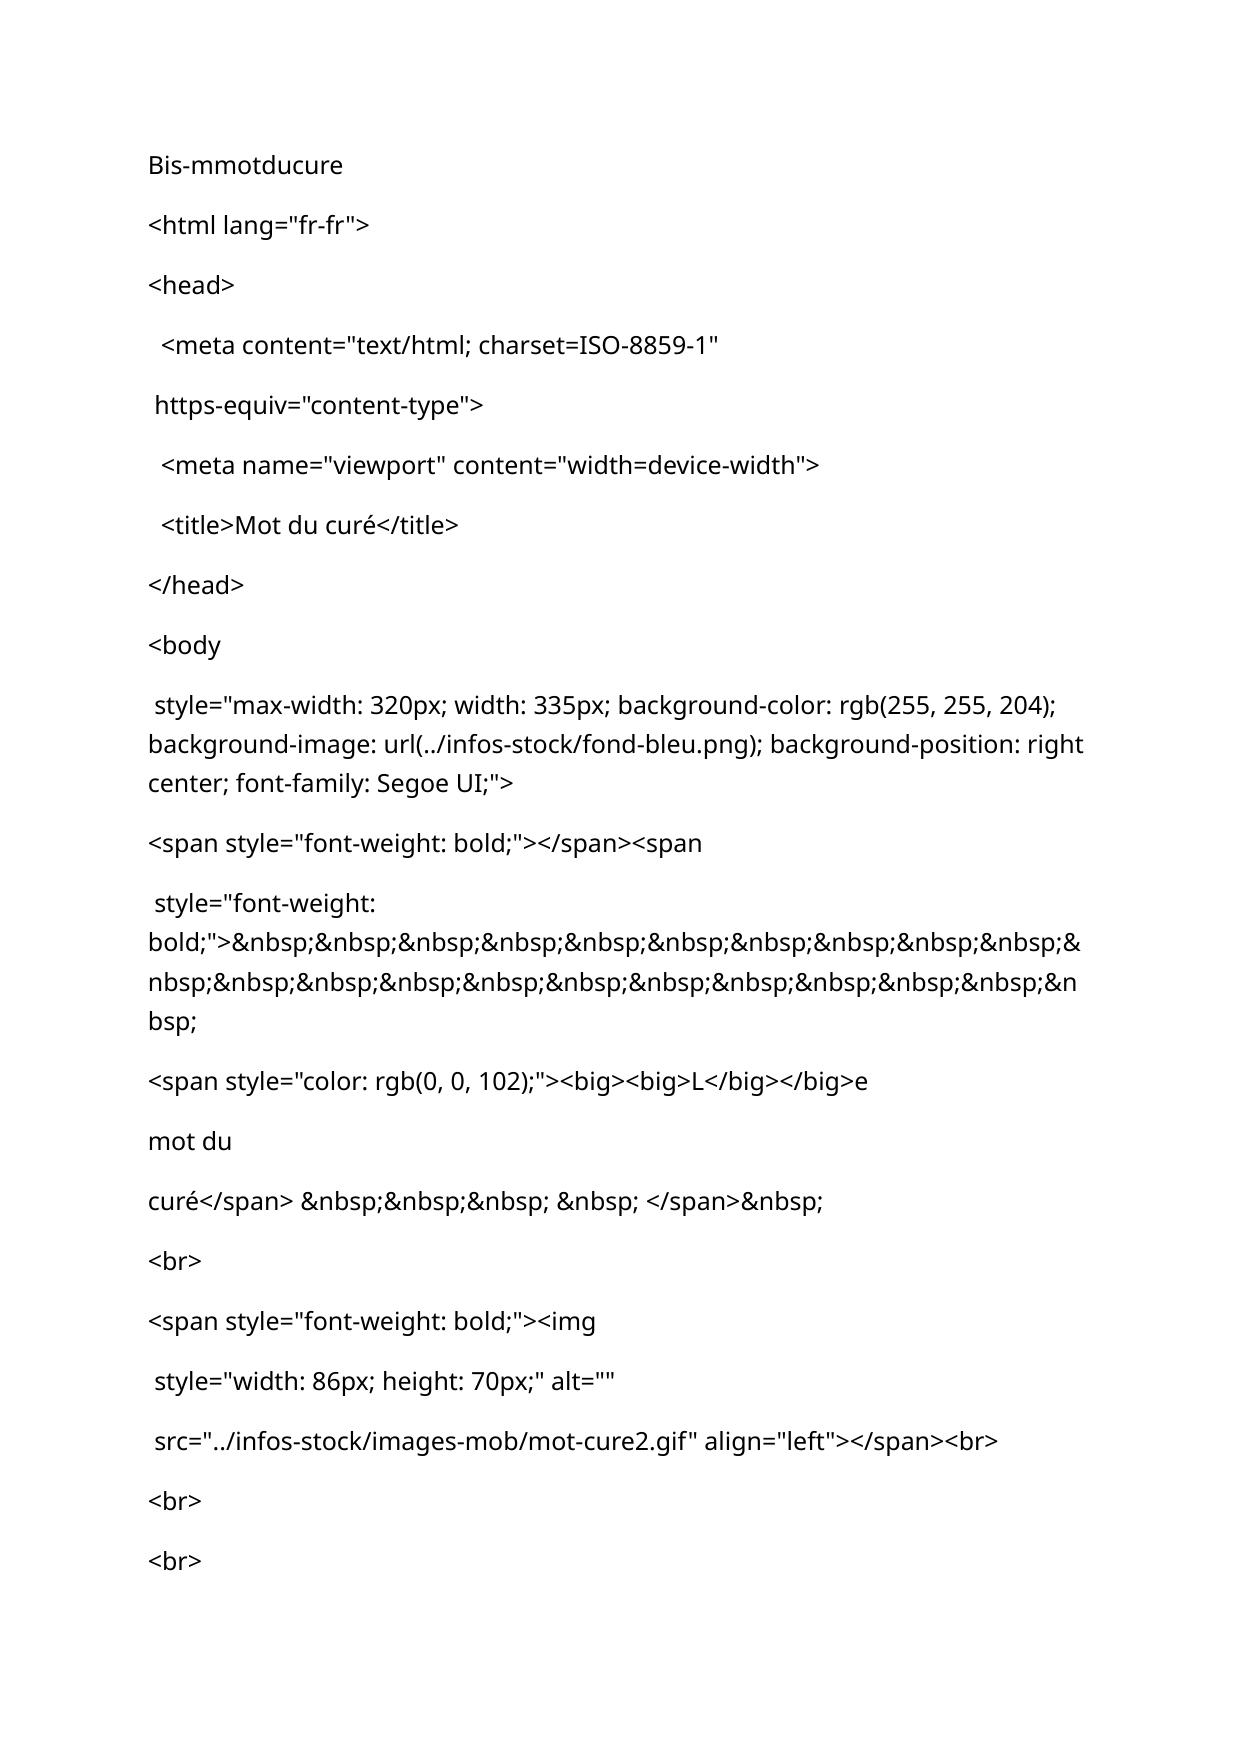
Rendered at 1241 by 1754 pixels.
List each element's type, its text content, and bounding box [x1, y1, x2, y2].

text style="max-width: 320px; width: 335px; background-color: rgb(255, 255, 204); background-image: url(../infos-stock/fond-bleu.png); background-position: right center; font-family: Segoe UI;"> [148, 688, 1093, 800]
text Bis-mmotducure [148, 148, 1093, 182]
text mot du [148, 1123, 1093, 1157]
text <meta content="text/html; charset=ISO-8859-1" [148, 328, 1093, 362]
text <body [148, 628, 1093, 662]
text </head> [148, 568, 1093, 602]
text src="../infos-stock/images-mob/mot-cure2.gif" align="left"></span><br> [148, 1423, 1093, 1457]
text curé</span> &nbsp;&nbsp;&nbsp; &nbsp; </span>&nbsp; [148, 1183, 1093, 1217]
text <br> [148, 1243, 1093, 1277]
text <html lang="fr-fr"> [148, 208, 1093, 242]
text <span style="font-weight: bold;"></span><span [148, 826, 1093, 860]
text https-equiv="content-type"> [148, 388, 1093, 422]
text <br> [148, 1483, 1093, 1517]
text <title>Mot du curé</title> [148, 508, 1093, 542]
text <span style="font-weight: bold;"><img [148, 1303, 1093, 1337]
text <meta name="viewport" content="width=device-width"> [148, 448, 1093, 482]
text <br> [148, 1543, 1093, 1577]
text <head> [148, 268, 1093, 302]
text style="width: 86px; height: 70px;" alt="" [148, 1363, 1093, 1397]
text style="font-weight: bold;">&nbsp;&nbsp;&nbsp;&nbsp;&nbsp;&nbsp;&nbsp;&nbsp;&nbsp;&nbsp;&nbsp;&nbsp;&nbsp;&nbsp;&nbsp;&nbsp;&nbsp;&nbsp;&nbsp;&nbsp;&nbsp;&nbsp; [148, 886, 1093, 1037]
text <span style="color: rgb(0, 0, 102);"><big><big>L</big></big>e [148, 1063, 1093, 1097]
